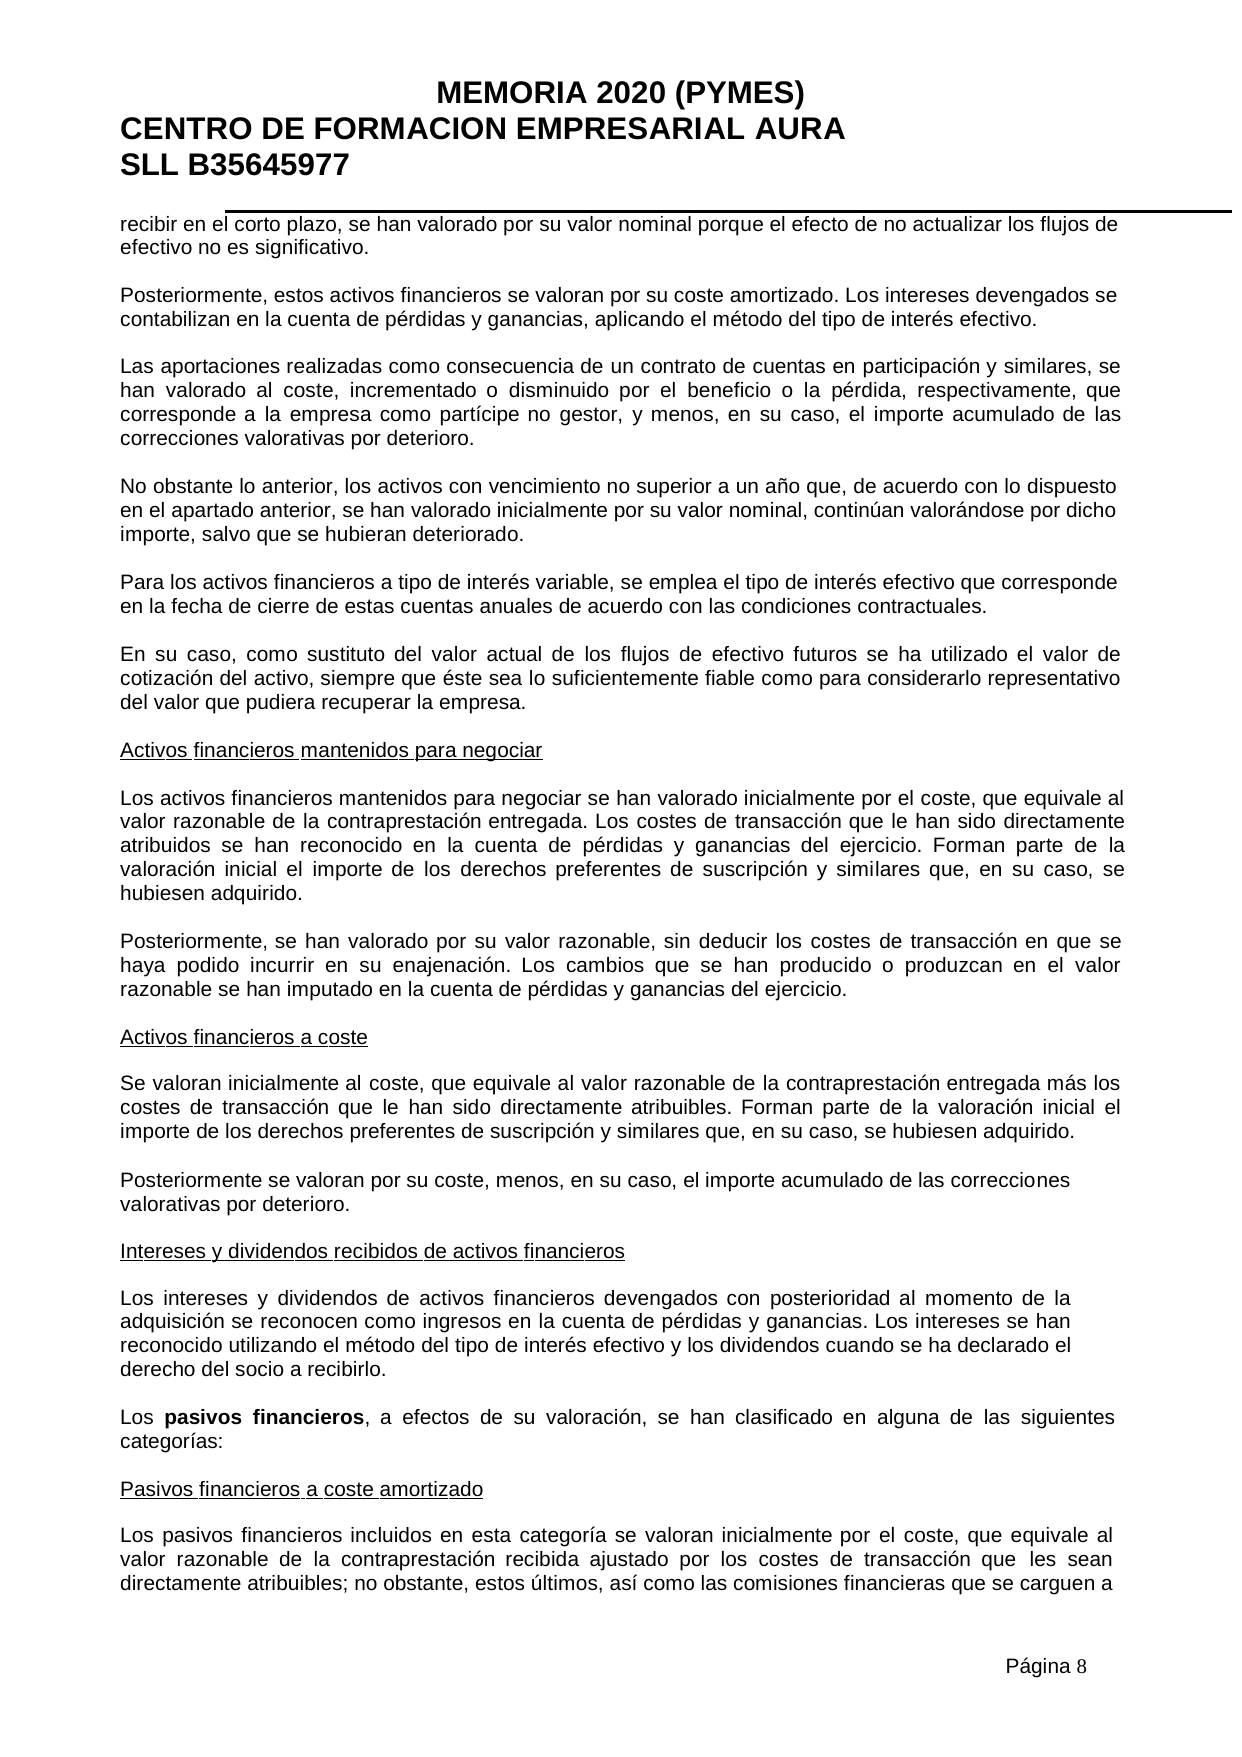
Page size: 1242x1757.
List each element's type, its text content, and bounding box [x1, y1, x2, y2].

text Los pasivos financieros incluidos en esta categoría se valoran inicialmente por el coste, que equivale al valor razonable de la contraprestación recibida ajustado por los costes de transacción que les sean directamente atribuibles; no obstante, estos últimos, así como las comisiones financieras que se carguen a [120, 1523, 1113, 1595]
text Los intereses y dividendos de activos financieros devengados con posterioridad al momento de la adquisición se reconocen como ingresos en la cuenta de pérdidas y ganancias. Los intereses se han reconocido utilizando el método del tipo de interés efectivo y los dividendos cuando se ha declarado el derecho del socio a recibirlo. [120, 1285, 1071, 1381]
text Para los activos financieros a tipo de interés variable, se emplea el tipo de interés efectivo que corresponde en la fecha de cierre de estas cuentas anuales de acuerdo con las condiciones contractuales. [120, 570, 1118, 618]
text Activos financieros mantenidos para negociar [120, 738, 543, 761]
text Los activos financieros mantenidos para negociar se han valorado inicialmente por el coste, que equivale al valor razonable de la contraprestación entregada. Los costes de transacción que le han sido directamente atribuidos se han reconocido en la cuenta de pérdidas y ganancias del ejercicio. Forman parte de la valoración inicial el importe de los derechos preferentes de suscripción y similares que, en su caso, se hubiesen adquirido. [120, 785, 1125, 905]
text Posteriormente, se han valorado por su valor razonable, sin deducir los costes de transacción en que se haya podido incurrir en su enajenación. Los cambios que se han producido o produzcan en el valor razonable se han imputado en la cuenta de pérdidas y ganancias del ejercicio. [120, 929, 1122, 1001]
text Posteriormente se valoran por su coste, menos, en su caso, el importe acumulado de las correcciones valorativas por deterioro. [120, 1167, 1072, 1215]
text recibir en el corto plazo, se han valorado por su valor nominal porque el efecto de no actualizar los flujos de efectivo no es significativo. [120, 213, 1119, 259]
text Se valoran inicialmente al coste, que equivale al valor razonable de la contraprestación entregada más los costes de transacción que le han sido directamente atribuibles. Forman parte de la valoración inicial el importe de los derechos preferentes de suscripción y similares que, en su caso, se hubiesen adquirido. [120, 1071, 1121, 1143]
text Activos financieros a coste [120, 1025, 370, 1048]
text Los pasivos financieros, a efectos de su valoración, se han clasificado en alguna de las siguientes categorías: [120, 1405, 1122, 1453]
text En su caso, como sustituto del valor actual de los flujos de efectivo futuros se ha utilizado el valor de cotización del activo, siempre que éste sea lo suficientemente fiable como para considerarlo representativo del valor que pudiera recuperar la empresa. [120, 642, 1121, 714]
text Intereses y dividendos recibidos de activos financieros [120, 1239, 626, 1262]
text No obstante lo anterior, los activos con vencimiento no superior a un año que, de acuerdo con lo dispuesto en el apartado anterior, se han valorado inicialmente por su valor nominal, continúan valorándose por dicho importe, salvo que se hubieran deteriorado. [120, 474, 1117, 546]
text Posteriormente, estos activos financieros se valoran por su coste amortizado. Los intereses devengados se contabilizan en la cuenta de pérdidas y ganancias, aplicando el método del tipo de interés efectivo. [120, 282, 1118, 330]
text Pasivos financieros a coste amortizado [120, 1477, 484, 1499]
text Las aportaciones realizadas como consecuencia de un contrato de cuentas en participación y similares, se han valorado al coste, incrementado o disminuido por el beneficio o la pérdida, respectivamente, que corresponde a la empresa como partícipe no gestor, y menos, en su caso, el importe acumulado de las correcciones valorativas por deterioro. [120, 354, 1122, 450]
